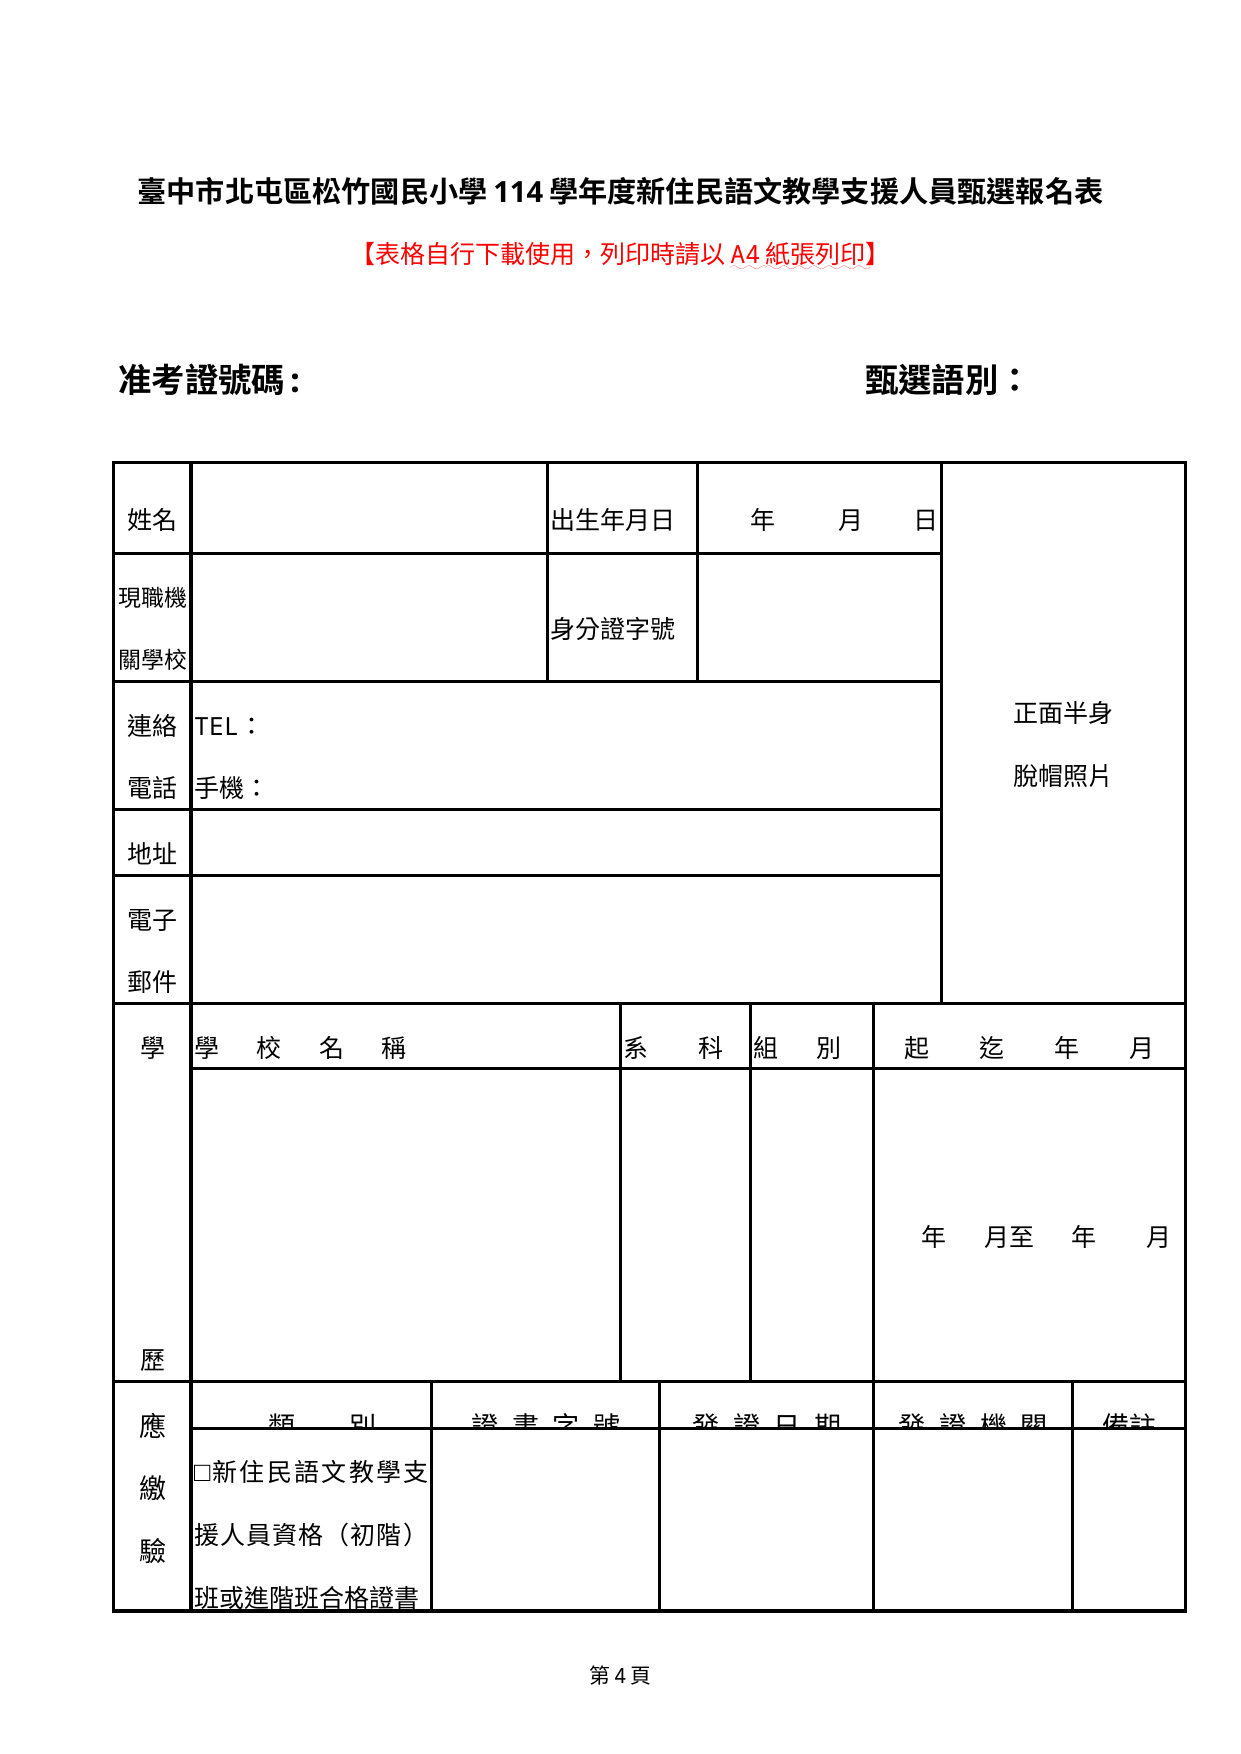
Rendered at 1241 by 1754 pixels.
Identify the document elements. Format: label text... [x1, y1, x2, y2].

table_cell [193, 811, 940, 873]
table_cell [661, 1430, 872, 1609]
table_cell [699, 555, 940, 680]
table_header 出生年月日 [549, 464, 696, 552]
table_cell [193, 555, 546, 680]
table_cell 學 校 名 稱 [193, 1005, 619, 1067]
table_cell [433, 1430, 658, 1609]
table_header [193, 464, 546, 552]
text 准考證號碼: 甄選語別： [118, 336, 1122, 398]
table_cell [193, 877, 940, 1002]
table_cell 應 繳 驗 證 件 [115, 1383, 189, 1609]
table_cell [622, 1070, 749, 1380]
table_cell [193, 1070, 619, 1380]
table_cell 發 證 機 關 [875, 1383, 1071, 1427]
table_cell 發 證 日 期 [661, 1383, 872, 1427]
table_cell □新住民語文教學支援人員資格（初階）班或進階班合格證書 [193, 1430, 430, 1609]
table_cell 連絡電話 [115, 683, 189, 808]
table_cell [1074, 1430, 1184, 1609]
table_cell 系 科 [622, 1005, 749, 1067]
table_header 姓名 [115, 464, 189, 552]
table_cell [875, 1430, 1071, 1609]
table_cell TEL： 手機： [193, 683, 940, 808]
table_cell [752, 1070, 872, 1380]
table_cell 證 書 字 號 [433, 1383, 658, 1427]
table_header 年 月 日 [699, 464, 940, 552]
table_cell 起 迄 年 月 [875, 1005, 1184, 1067]
text 【表格自行下載使用，列印時請以A4紙張列印】 [118, 211, 1122, 273]
table_cell 備註 [1074, 1383, 1184, 1427]
table_cell 現職機關學校 [115, 555, 189, 680]
text 臺中市北屯區松竹國民小學114學年度新住民語文教學支援人員甄選報名表 [118, 148, 1122, 211]
table_header 正面半身 脫帽照片 [943, 464, 1184, 1002]
table_cell 身分證字號 [549, 555, 696, 680]
table_cell 學 歷 [115, 1005, 189, 1380]
table_cell 地址 [115, 811, 189, 873]
table_cell 類 別 [193, 1383, 430, 1427]
table_cell 電子郵件 [115, 877, 189, 1002]
table_cell 組 別 [752, 1005, 872, 1067]
table_cell 年 月至 年 月 [875, 1070, 1184, 1380]
